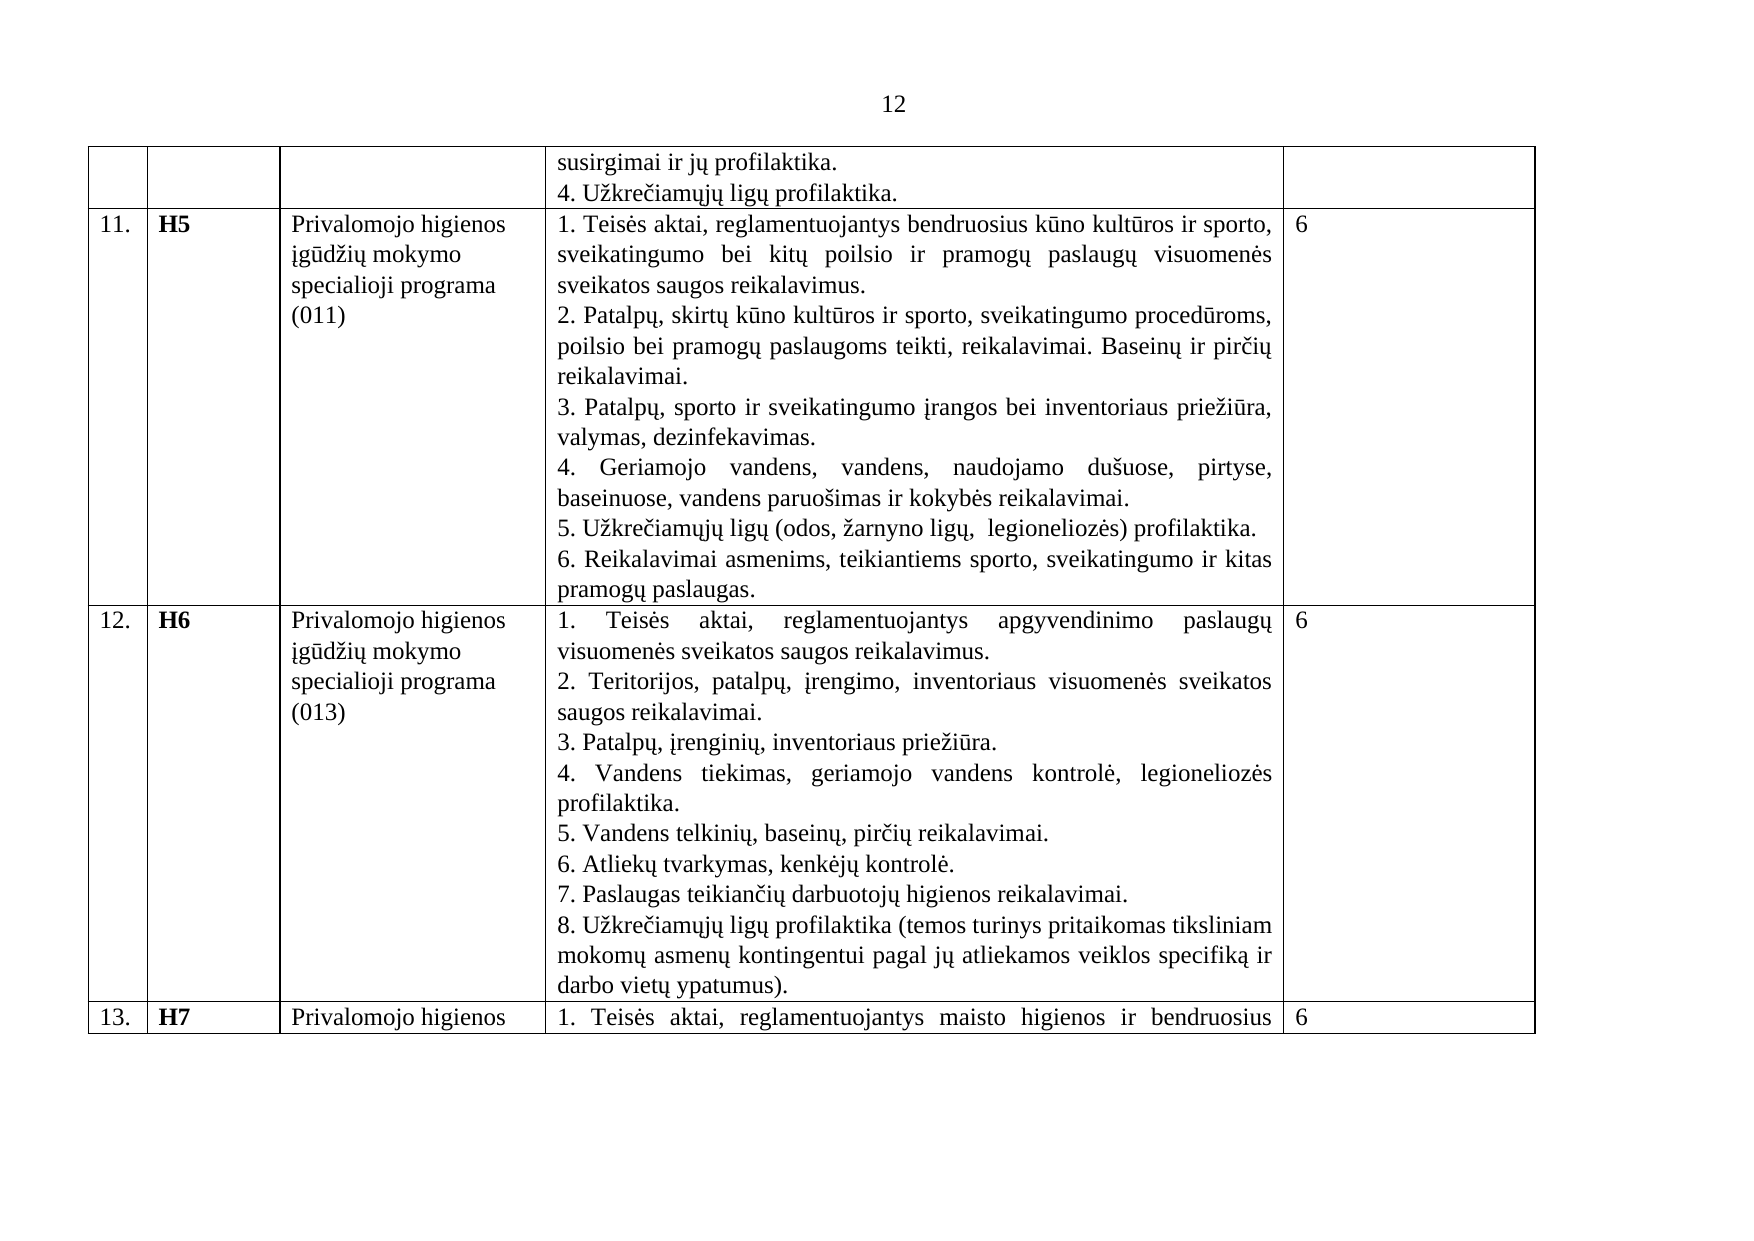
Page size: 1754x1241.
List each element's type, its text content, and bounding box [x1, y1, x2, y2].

table_cell 12. [89, 606, 147, 1001]
table_cell H5 [148, 209, 279, 604]
table_cell 6 [1284, 1002, 1534, 1032]
table_cell [281, 147, 545, 208]
table_cell [1284, 147, 1534, 208]
table_cell [148, 147, 279, 208]
table_cell [89, 147, 147, 208]
table_cell Privalomojo higienos [281, 1002, 545, 1032]
table_cell Privalomojo higienos įgūdžių mokymo specialioji programa (011) [281, 209, 545, 604]
table_cell 6 [1284, 209, 1534, 604]
table_cell 13. [89, 1002, 147, 1032]
table_cell 6 [1284, 606, 1534, 1001]
table_cell H6 [148, 606, 279, 1001]
table_cell 1. Teisės aktai, reglamentuojantys apgyvendinimo paslaugų visuomenės sveikatos saugos reikalavimus. 2. Teritorijos, patalpų, įrengimo, inventoriaus visuomenės sveikatos saugos reikalavimai. 3. Patalpų, įrenginių, inventoriaus priežiūra. 4. Vandens tiekimas, geriamojo vandens kontrolė, legioneliozės profilaktika. 5. Vandens telkinių, baseinų, pirčių reikalavimai. 6. Atliekų tvarkymas, kenkėjų kontrolė. 7. Paslaugas teikiančių darbuotojų higienos reikalavimai. 8. Užkrečiamųjų ligų profilaktika (temos turinys pritaikomas tiksliniam mokomų asmenų kontingentui pagal jų atliekamos veiklos specifiką ir darbo vietų ypatumus). [546, 606, 1283, 1001]
table_cell H7 [148, 1002, 279, 1032]
table_cell Privalomojo higienos įgūdžių mokymo specialioji programa (013) [281, 606, 545, 1001]
table_cell susirgimai ir jų profilaktika. 4. Užkrečiamųjų ligų profilaktika. [546, 147, 1283, 208]
table_cell 1. Teisės aktai, reglamentuojantys bendruosius kūno kultūros ir sporto, sveikatingumo bei kitų poilsio ir pramogų paslaugų visuomenės sveikatos saugos reikalavimus. 2. Patalpų, skirtų kūno kultūros ir sporto, sveikatingumo procedūroms, poilsio bei pramogų paslaugoms teikti, reikalavimai. Baseinų ir pirčių reikalavimai. 3. Patalpų, sporto ir sveikatingumo įrangos bei inventoriaus priežiūra, valymas, dezinfekavimas. 4. Geriamojo vandens, vandens, naudojamo dušuose, pirtyse, baseinuose, vandens paruošimas ir kokybės reikalavimai. 5. Užkrečiamųjų ligų (odos, žarnyno ligų, legioneliozės) profilaktika. 6. Reikalavimai asmenims, teikiantiems sporto, sveikatingumo ir kitas pramogų paslaugas. [546, 209, 1283, 604]
table_cell 1. Teisės aktai, reglamentuojantys maisto higienos ir bendruosius [546, 1002, 1283, 1032]
table_cell 11. [89, 209, 147, 604]
